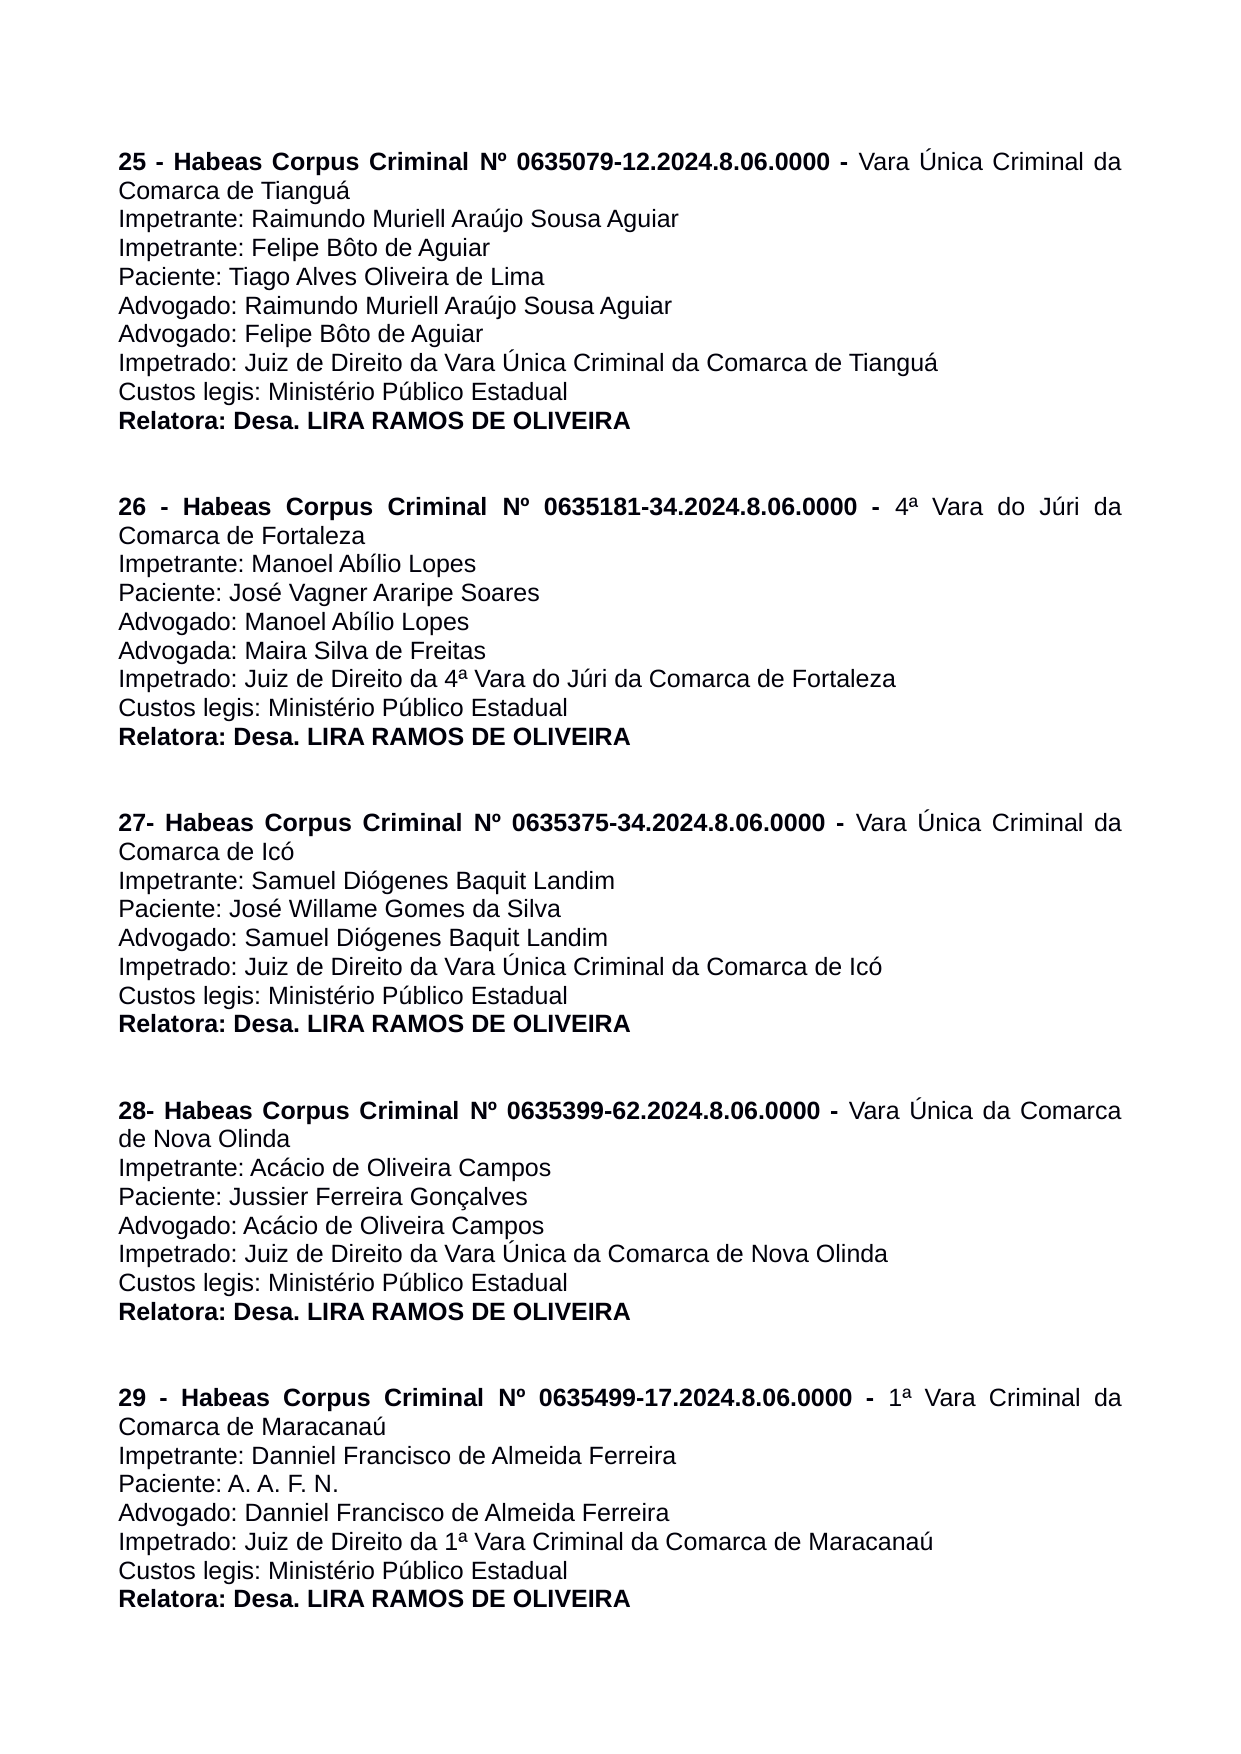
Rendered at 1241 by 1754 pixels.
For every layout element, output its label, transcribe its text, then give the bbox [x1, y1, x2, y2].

text Advogado: Felipe Bôto de Aguiar [118, 319, 1122, 348]
text Impetrado: Juiz de Direito da Vara Única Criminal da Comarca de Tianguá [118, 348, 1122, 377]
text Impetrante: Danniel Francisco de Almeida Ferreira [118, 1441, 1122, 1469]
text Paciente: José Willame Gomes da Silva [118, 894, 1122, 923]
text Advogado: Danniel Francisco de Almeida Ferreira [118, 1498, 1122, 1527]
text 25 - Habeas Corpus Criminal Nº 0635079-12.2024.8.06.0000 - Vara Única Criminal da Comarca de Tianguá [118, 147, 1122, 204]
text Impetrante: Samuel Diógenes Baquit Landim [118, 866, 1122, 894]
text Impetrado: Juiz de Direito da 4ª Vara do Júri da Comarca de Fortaleza [118, 664, 1122, 693]
text Paciente: Jussier Ferreira Gonçalves [118, 1182, 1122, 1211]
text Impetrante: Felipe Bôto de Aguiar [118, 233, 1122, 262]
text Impetrante: Manoel Abílio Lopes [118, 549, 1122, 578]
text 26 - Habeas Corpus Criminal Nº 0635181-34.2024.8.06.0000 - 4ª Vara do Júri da Comarca de Fortaleza [118, 492, 1122, 549]
text Custos legis: Ministério Público Estadual [118, 981, 1122, 1009]
text Relatora: Desa. LIRA RAMOS DE OLIVEIRA [118, 1009, 1122, 1038]
text Impetrante: Raimundo Muriell Araújo Sousa Aguiar [118, 204, 1122, 233]
text Custos legis: Ministério Público Estadual [118, 1556, 1122, 1584]
text Advogada: Maira Silva de Freitas [118, 636, 1122, 664]
text Custos legis: Ministério Público Estadual [118, 693, 1122, 722]
text 29 - Habeas Corpus Criminal Nº 0635499-17.2024.8.06.0000 - 1ª Vara Criminal da Comarca de Maracanaú [118, 1383, 1122, 1441]
text 28- Habeas Corpus Criminal Nº 0635399-62.2024.8.06.0000 - Vara Única da Comarca de Nova Olinda [118, 1096, 1122, 1153]
text Paciente: Tiago Alves Oliveira de Lima [118, 262, 1122, 291]
text Advogado: Acácio de Oliveira Campos [118, 1211, 1122, 1239]
text 27- Habeas Corpus Criminal Nº 0635375-34.2024.8.06.0000 - Vara Única Criminal da Comarca de Icó [118, 808, 1122, 866]
text Advogado: Samuel Diógenes Baquit Landim [118, 923, 1122, 952]
text Relatora: Desa. LIRA RAMOS DE OLIVEIRA [118, 722, 1122, 751]
text Paciente: A. A. F. N. [118, 1469, 1122, 1498]
text Relatora: Desa. LIRA RAMOS DE OLIVEIRA [118, 1297, 1122, 1326]
text Impetrante: Acácio de Oliveira Campos [118, 1153, 1122, 1182]
text Custos legis: Ministério Público Estadual [118, 377, 1122, 406]
text Relatora: Desa. LIRA RAMOS DE OLIVEIRA [118, 406, 1122, 434]
text Relatora: Desa. LIRA RAMOS DE OLIVEIRA [118, 1584, 1122, 1613]
text Impetrado: Juiz de Direito da Vara Única Criminal da Comarca de Icó [118, 952, 1122, 981]
text Advogado: Manoel Abílio Lopes [118, 607, 1122, 636]
text Advogado: Raimundo Muriell Araújo Sousa Aguiar [118, 291, 1122, 319]
text Paciente: José Vagner Araripe Soares [118, 578, 1122, 607]
text Impetrado: Juiz de Direito da Vara Única da Comarca de Nova Olinda [118, 1239, 1122, 1268]
text Custos legis: Ministério Público Estadual [118, 1268, 1122, 1297]
text Impetrado: Juiz de Direito da 1ª Vara Criminal da Comarca de Maracanaú [118, 1527, 1122, 1556]
